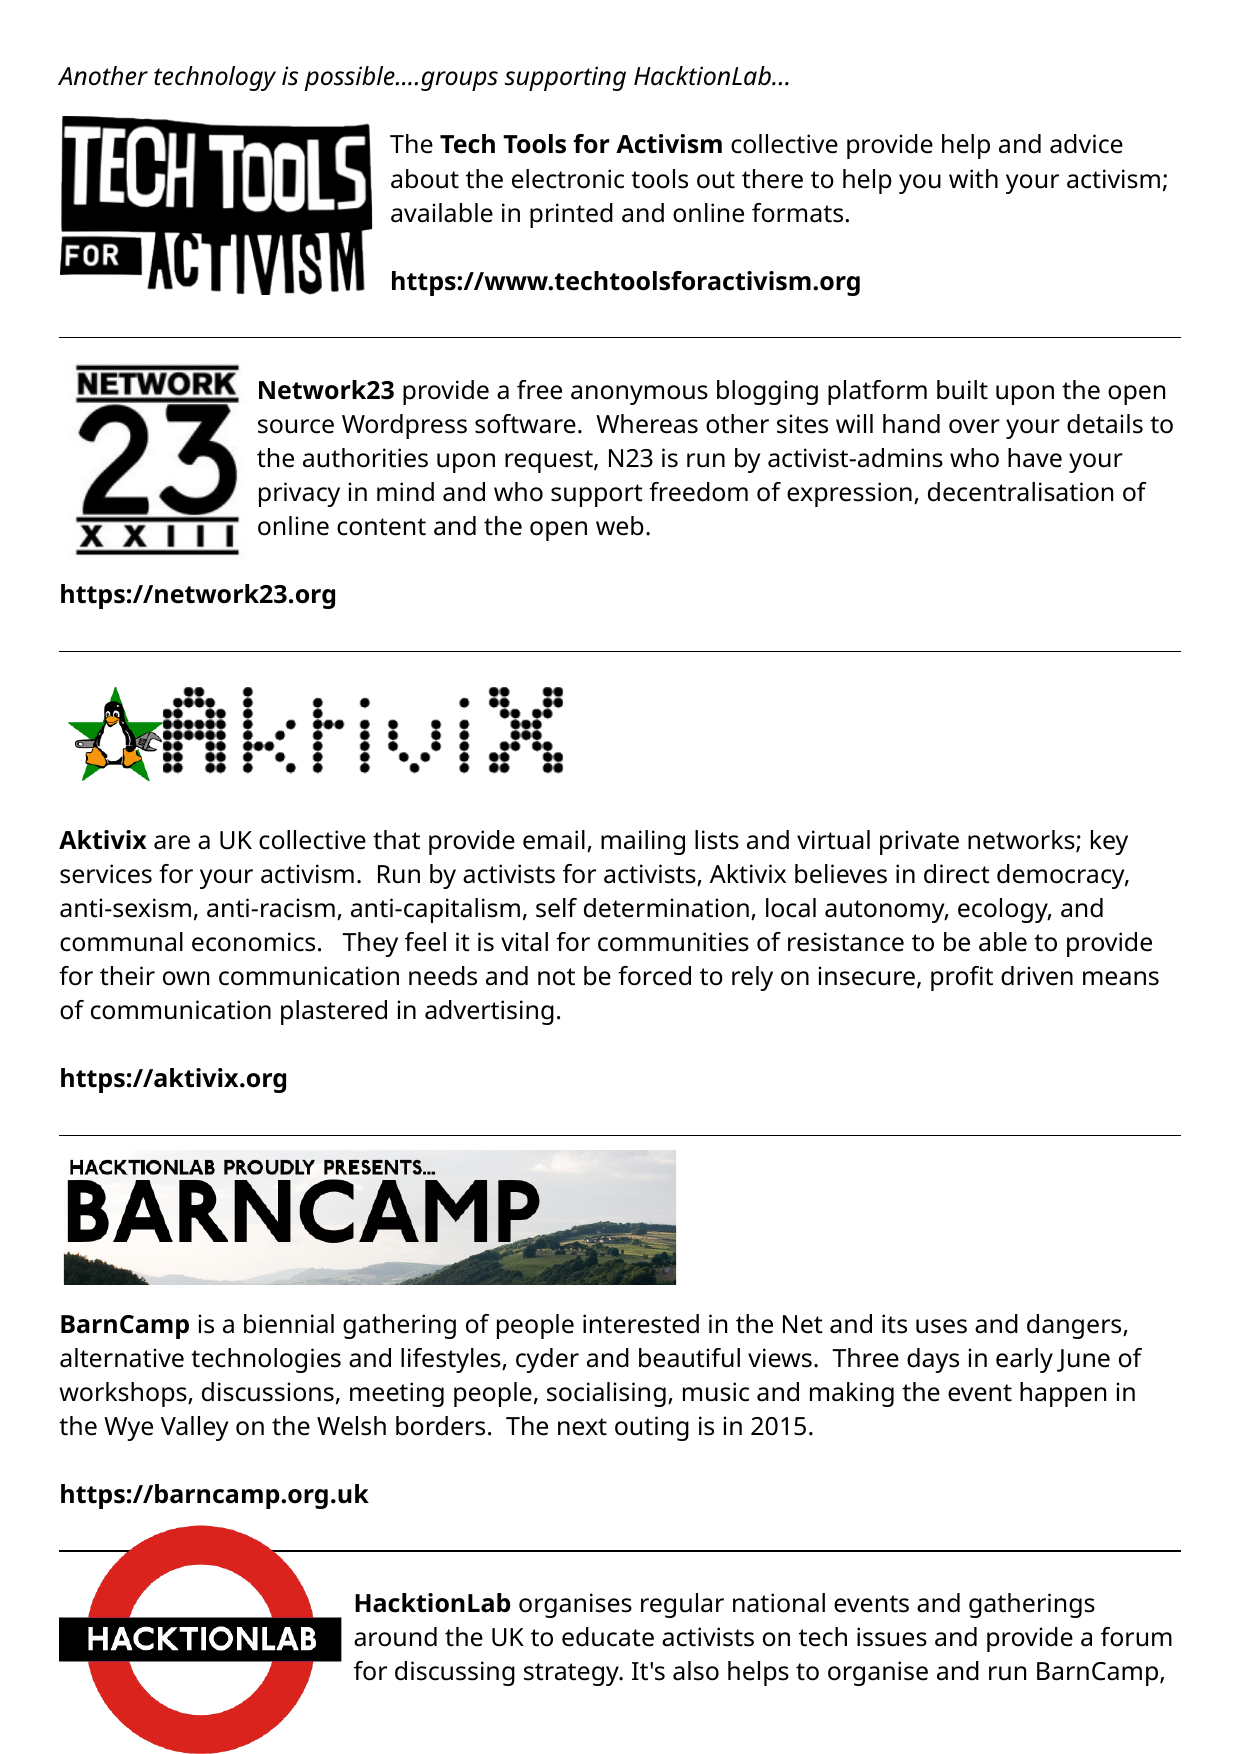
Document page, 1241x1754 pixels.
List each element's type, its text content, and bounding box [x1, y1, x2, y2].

picture [63, 1150, 677, 1285]
picture [59, 362, 257, 560]
text https://network23.org [59, 577, 1181, 611]
picture [59, 1525, 342, 1754]
picture [67, 687, 564, 781]
text Network23 provide a free anonymous blogging platform built upon the open source Wordpress software. Whereas other sites will hand over your details to the authorities upon request, N23 is run by activist-admins who have your privacy in mind and who support freedom of expression, decentralisation of online content and the open web. [257, 373, 1181, 543]
picture [60, 116, 373, 295]
text Aktivix are a UK collective that provide email, mailing lists and virtual private networks; key services for your activism. Run by activists for activists, Aktivix believes in direct democracy, anti-sexism, anti-racism, anti-capitalism, self determination, local autonomy, ecology, and communal economics. They feel it is vital for communities of resistance to be able to provide for their own communication needs and not be forced to rely on insecure, profit driven means of communication plastered in advertising. [59, 822, 1181, 1027]
text The Tech Tools for Activism collective provide help and advice about the electronic tools out there to help you with your activism; available in printed and online formats. [373, 127, 1181, 229]
text https://aktivix.org [59, 1061, 1181, 1095]
text https://www.techtoolsforactivism.org [59, 263, 1181, 297]
text HacktionLab organises regular national events and gatherings around the UK to educate activists on tech issues and provide a forum for discussing strategy. It's also helps to organise and run BarnCamp, [342, 1586, 1181, 1688]
text https://barncamp.org.uk [59, 1442, 1181, 1511]
text Another technology is possible....groups supporting HacktionLab... [59, 59, 1181, 93]
text BarnCamp is a biennial gathering of people interested in the Net and its uses and dangers, alternative technologies and lifestyles, cyder and beautiful views. Three days in early June of workshops, discussions, meeting people, socialising, music and making the event happen in the Wye Valley on the Welsh borders. The next outing is in 2015. [59, 1306, 1181, 1442]
